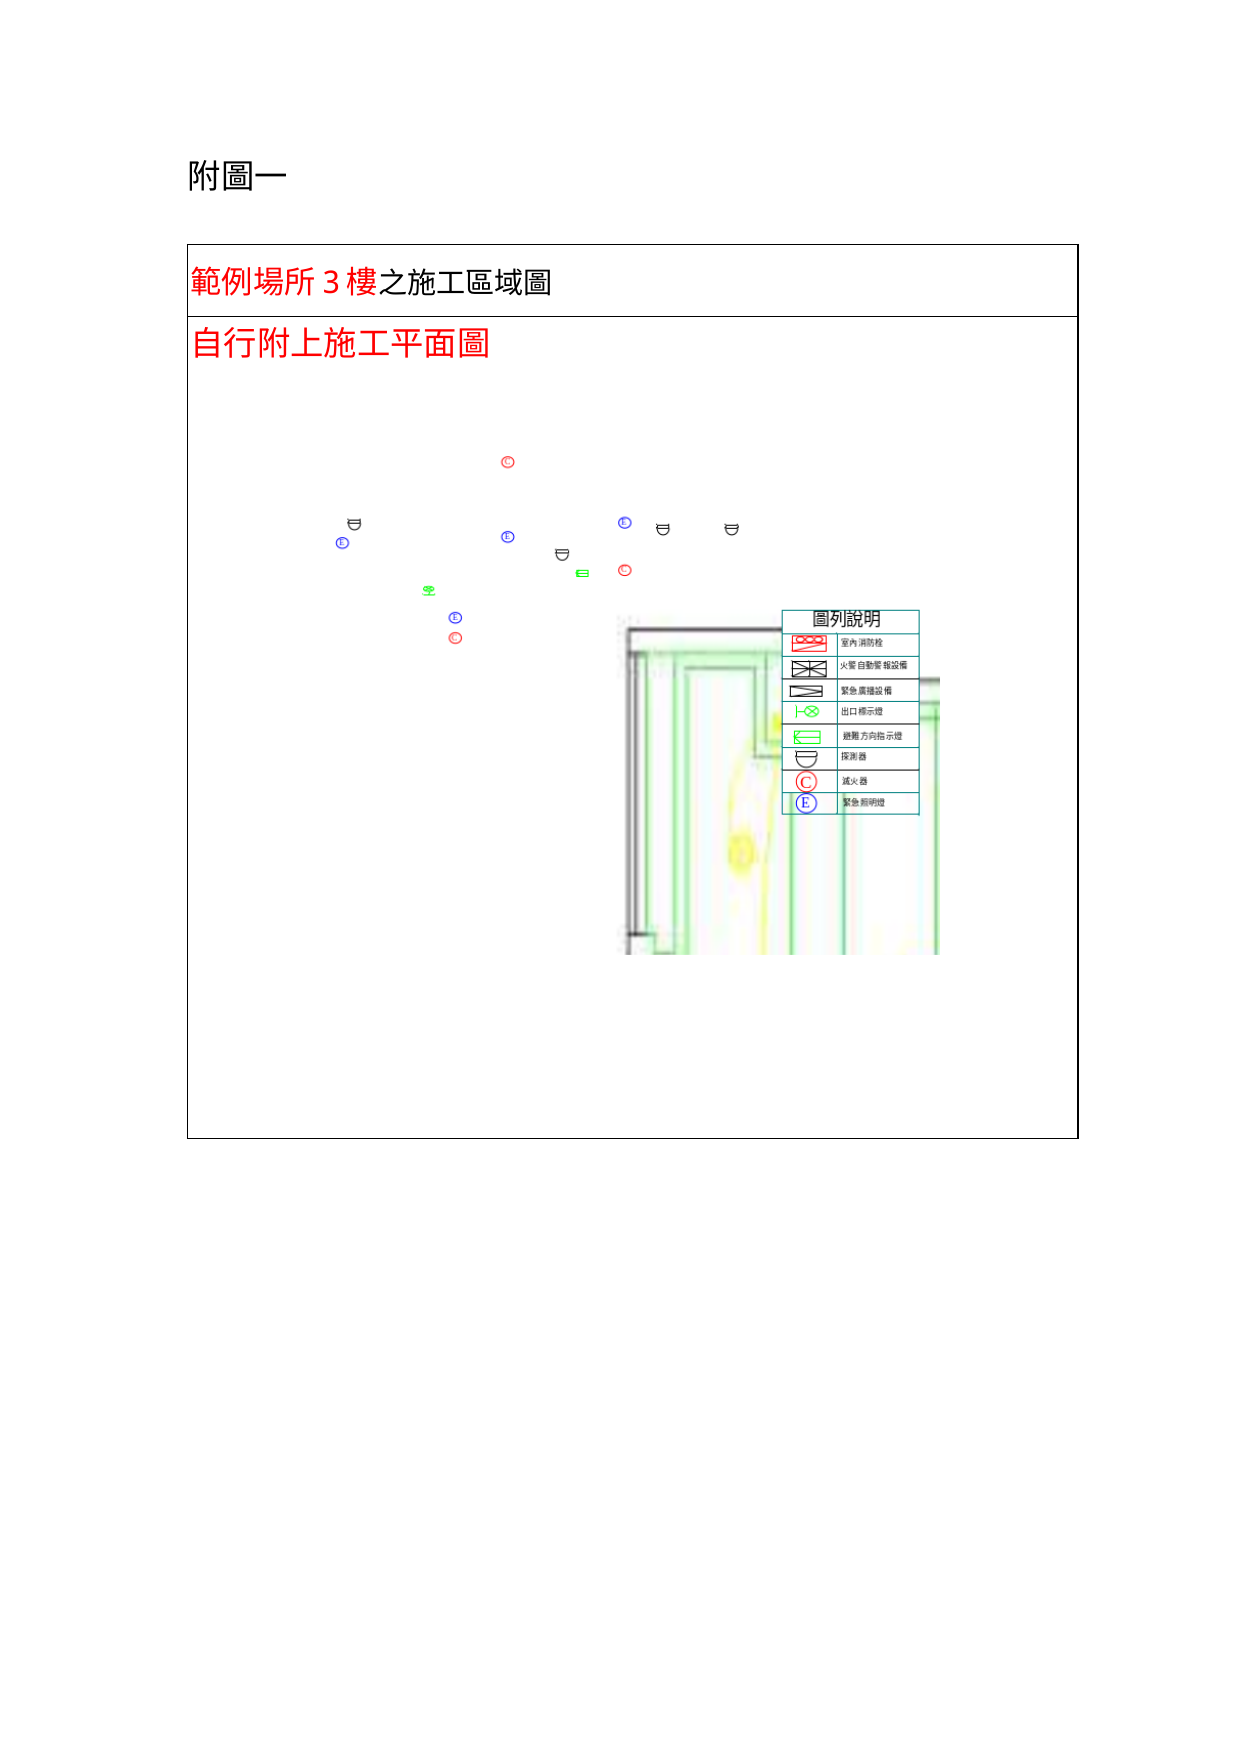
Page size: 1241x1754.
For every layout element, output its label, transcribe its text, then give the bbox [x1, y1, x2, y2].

table_header 範例場所3樓之施工區域圖 [188, 245, 1077, 316]
table_cell 自行附上施工平面圖 [188, 317, 1077, 1138]
text 附圖一 [187, 150, 1053, 198]
